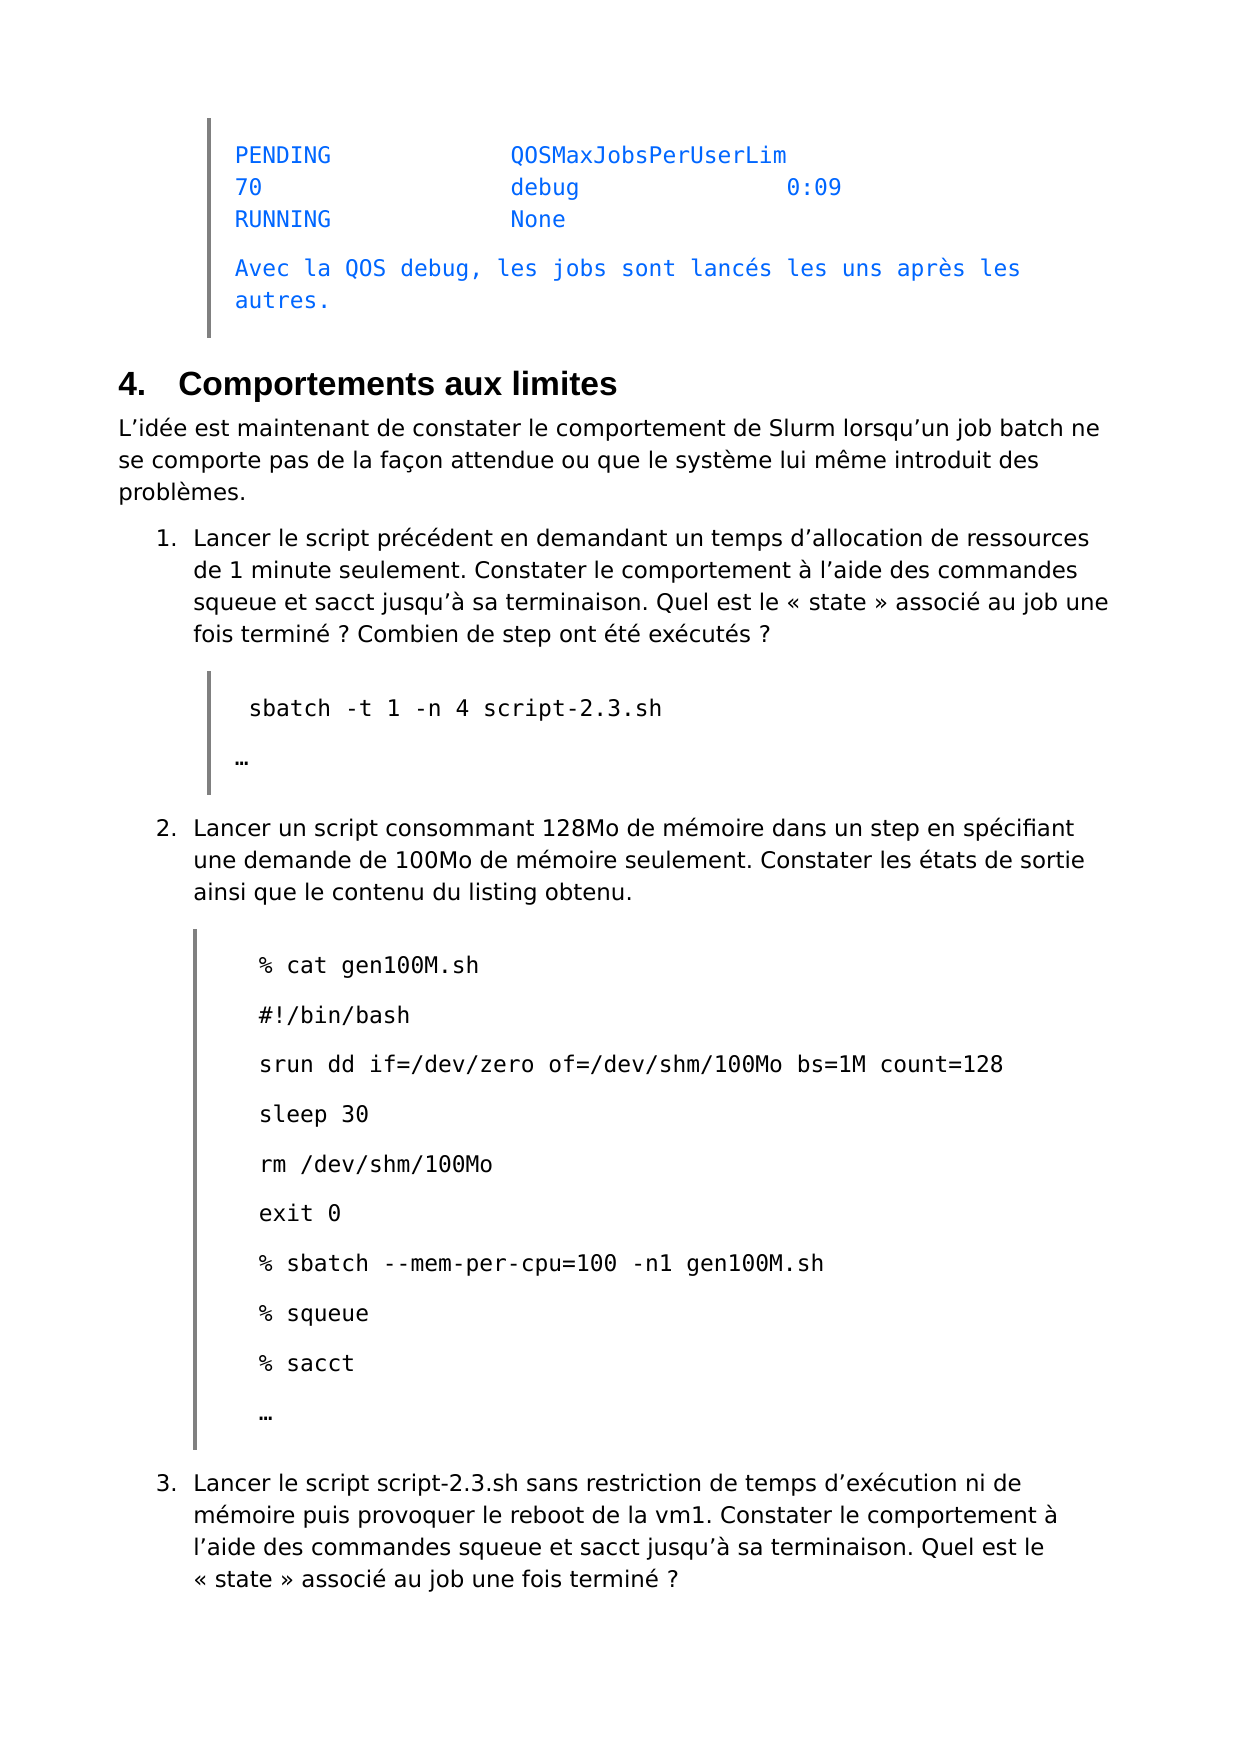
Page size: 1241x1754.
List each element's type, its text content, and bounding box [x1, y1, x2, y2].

list srun dd if=/dev/zero of=/dev/shm/100Mo bs=1M count=128 [197, 1028, 1122, 1078]
list Lancer le script précédent en demandant un temps d’allocation de ressources de 1 minute seulement. Constater le comportement à l’aide des commandes squeue et sacct jusqu’à sa terminaison. Quel est le « state » associé au job une fois terminé ? Combien de step ont été exécutés ? [156, 526, 1122, 648]
list #!/bin/bash [197, 978, 1122, 1028]
list Lancer un script consommant 128Mo de mémoire dans un step en spécifiant une demande de 100Mo de mémoire seulement. Constater les états de sortie ainsi que le contenu du listing obtenu. [156, 815, 1122, 906]
text Avec la QOS debug, les jobs sont lancés les uns après les autres. [211, 232, 1122, 338]
text … [211, 721, 1122, 795]
text sbatch -t 1 -n 4 script-2.3.sh [211, 671, 1122, 721]
list % squeue [197, 1276, 1122, 1326]
list % sacct [197, 1326, 1122, 1376]
list rm /dev/shm/100Mo [197, 1127, 1122, 1177]
subtitle Comportements aux limites [118, 364, 1122, 402]
list … [197, 1376, 1122, 1450]
text PENDING QOSMaxJobsPerUserLim 70 debug 0:09 RUNNING None [211, 118, 1122, 232]
list % cat gen100M.sh [193, 928, 1122, 978]
list sleep 30 [197, 1078, 1122, 1127]
text L’idée est maintenant de constater le comportement de Slurm lorsqu’un job batch ne se comporte pas de la façon attendue ou que le système lui même introduit des problèmes. [118, 415, 1122, 506]
list Lancer le script script-2.3.sh sans restriction de temps d’exécution ni de mémoire puis provoquer le reboot de la vm1. Constater le comportement à l’aide des commandes squeue et sacct jusqu’à sa terminaison. Quel est le « state » associé au job une fois terminé ? [156, 1470, 1122, 1592]
list exit 0 [197, 1177, 1122, 1227]
list % sbatch --mem-per-cpu=100 -n1 gen100M.sh [197, 1227, 1122, 1276]
